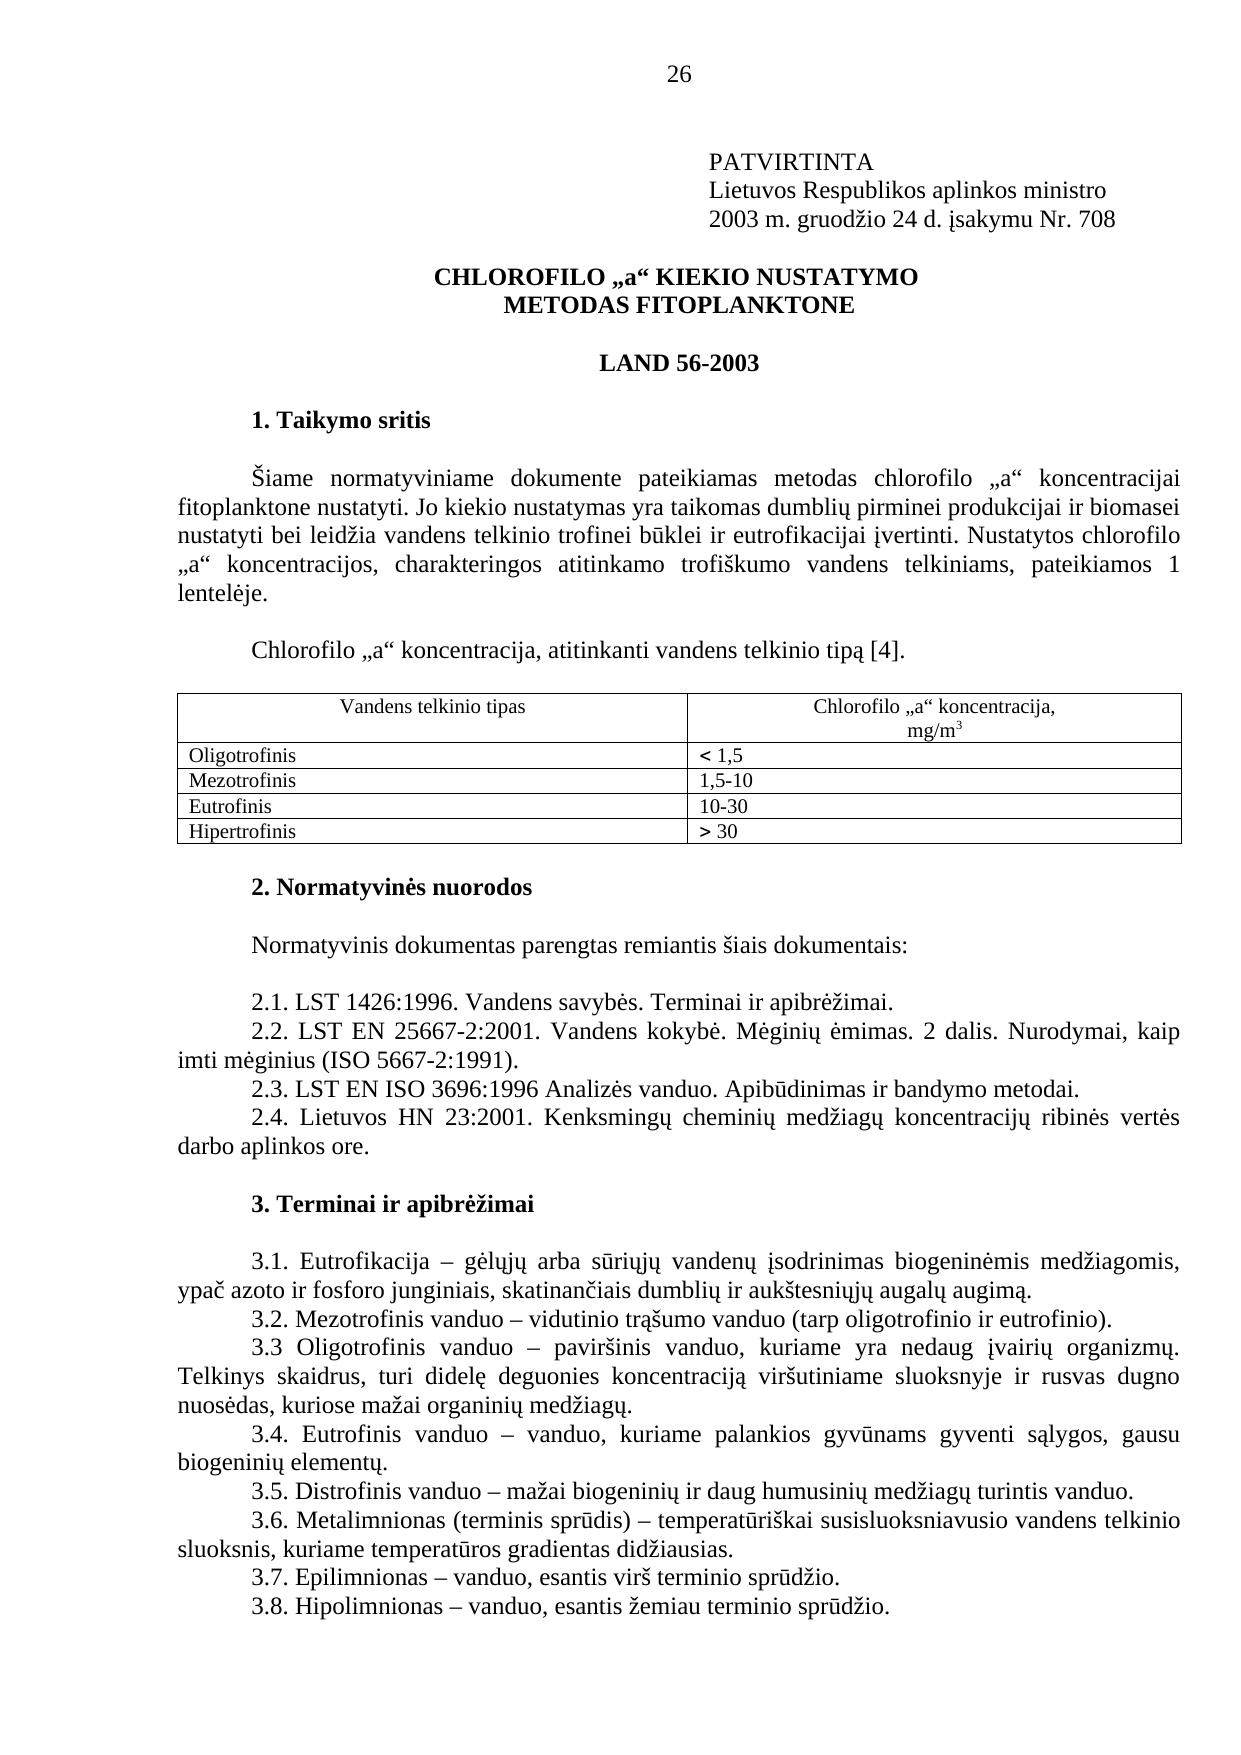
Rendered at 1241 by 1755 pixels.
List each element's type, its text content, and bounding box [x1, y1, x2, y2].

text 3.3 Oligotrofinis vanduo – paviršinis vanduo, kuriame yra nedaug įvairių organizmų. Telkinys skaidrus, turi didelę deguonies koncentraciją viršutiniame sluoksnyje ir rusvas dugno nuosėdas, kuriose mažai organinių medžiagų. [177, 1332, 1181, 1419]
table_header Chlorofilo „a“ koncentracija, mg/m3 [688, 694, 1181, 742]
text PATVIRTINTA [177, 147, 1181, 176]
table_cell Hipertrofinis [178, 819, 687, 843]
table_cell Oligotrofinis [178, 743, 687, 767]
text CHLOROFILO „a“ KIEKIO NUSTATYMO [177, 262, 1181, 291]
table_cell Eutrofinis [178, 794, 687, 818]
text 3.5. Distrofinis vanduo – mažai biogeninių ir daug humusinių medžiagų turintis vanduo. [177, 1476, 1181, 1505]
text 3. Terminai ir apibrėžimai [177, 1189, 1181, 1217]
table_cell < 1,5 [688, 743, 1181, 767]
text 3.7. Epilimnionas – vanduo, esantis virš terminio sprūdžio. [177, 1562, 1181, 1591]
table_cell 1,5-10 [688, 769, 1181, 792]
text 2.1. LST 1426:1996. Vandens savybės. Terminai ir apibrėžimai. [177, 987, 1181, 1016]
table_cell 10-30 [688, 794, 1181, 818]
text 3.1. Eutrofikacija – gėlųjų arba sūriųjų vandenų įsodrinimas biogeninėmis medžiagomis, ypač azoto ir fosforo junginiais, skatinančiais dumblių ir aukštesniųjų augalų augimą. [177, 1246, 1181, 1304]
text Normatyvinis dokumentas parengtas remiantis šiais dokumentais: [177, 930, 1181, 959]
text 2. Normatyvinės nuorodos [177, 872, 1181, 901]
text 2003 m. gruodžio 24 d. įsakymu Nr. 708 [177, 204, 1181, 233]
table_cell > 30 [688, 819, 1181, 843]
text Lietuvos Respublikos aplinkos ministro [177, 176, 1181, 204]
text Šiame normatyviniame dokumente pateikiamas metodas chlorofilo „a“ koncentracijai fitoplanktone nustatyti. Jo kiekio nustatymas yra taikomas dumblių pirminei produkcijai ir biomasei nustatyti bei leidžia vandens telkinio trofinei būklei ir eutrofikacijai įvertinti. Nustatytos chlorofilo „a“ koncentracijos, charakteringos atitinkamo trofiškumo vandens telkiniams, pateikiamos 1 lentelėje. [177, 463, 1181, 607]
text Chlorofilo „a“ koncentracija, atitinkanti vandens telkinio tipą [4]. [177, 636, 1181, 664]
text 2.3. LST EN ISO 3696:1996 Analizės vanduo. Apibūdinimas ir bandymo metodai. [177, 1074, 1181, 1102]
text METODAS FITOPLANKTONE [177, 291, 1181, 319]
table_cell Mezotrofinis [178, 769, 687, 792]
text 3.8. Hipolimnionas – vanduo, esantis žemiau terminio sprūdžio. [177, 1591, 1181, 1620]
text 3.2. Mezotrofinis vanduo – vidutinio trąšumo vanduo (tarp oligotrofinio ir eutrofinio). [177, 1304, 1181, 1332]
text LAND 56-2003 [177, 348, 1181, 377]
text 1. Taikymo sritis [177, 406, 1181, 434]
text 2.4. Lietuvos HN 23:2001. Kenksmingų cheminių medžiagų koncentracijų ribinės vertės darbo aplinkos ore. [177, 1102, 1181, 1160]
table_header Vandens telkinio tipas [178, 694, 687, 742]
text 3.6. Metalimnionas (terminis sprūdis) – temperatūriškai susisluoksniavusio vandens telkinio sluoksnis, kuriame temperatūros gradientas didžiausias. [177, 1505, 1181, 1562]
text 2.2. LST EN 25667-2:2001. Vandens kokybė. Mėginių ėmimas. 2 dalis. Nurodymai, kaip imti mėginius (ISO 5667-2:1991). [177, 1016, 1181, 1074]
text 3.4. Eutrofinis vanduo – vanduo, kuriame palankios gyvūnams gyventi sąlygos, gausu biogeninių elementų. [177, 1419, 1181, 1476]
